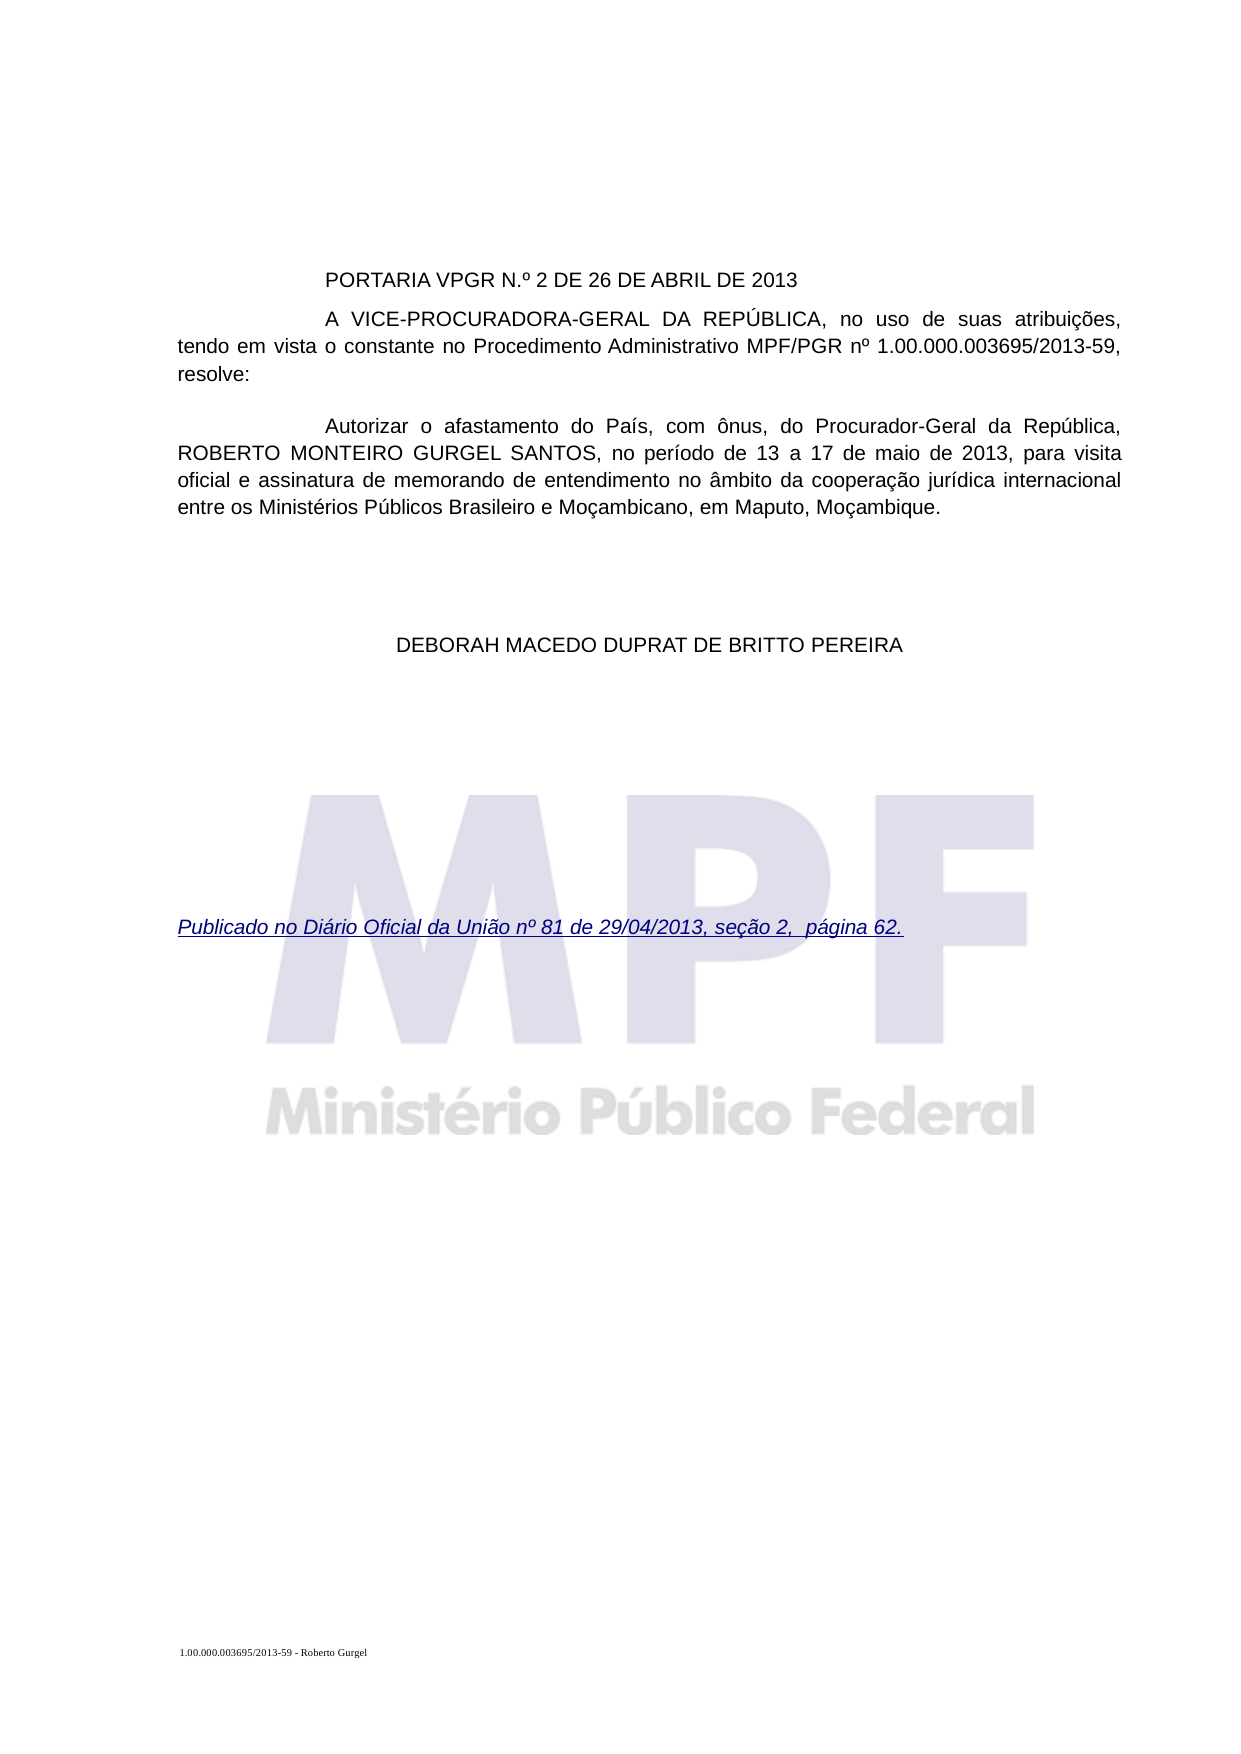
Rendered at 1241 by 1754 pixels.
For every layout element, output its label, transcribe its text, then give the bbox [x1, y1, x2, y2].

text 1.00.000.003695/2013-59 - Roberto Gurgel [179, 1636, 643, 1657]
picture [266, 939, 1034, 1136]
text DEBORAH MACEDO DUPRAT DE BRITTO PEREIRA [177, 633, 1122, 657]
text A VICE-PROCURADORA-GERAL DA REPÚBLICA, no uso de suas atribuições, tendo em vista o constante no Procedimento Administrativo MPF/PGR nº 1.00.000.003695/2013-59, resolve: [177, 305, 1122, 386]
text PORTARIA VPGR N.º 2 DE 26 DE ABRIL DE 2013 [177, 266, 1122, 293]
picture [266, 795, 1034, 914]
text Publicado no Diário Oficial da União nº 81 de 29/04/2013, seção 2, página 62. [177, 914, 1220, 939]
text Autorizar o afastamento do País, com ônus, do Procurador-Geral da República, ROBERTO MONTEIRO GURGEL SANTOS, no período de 13 a 17 de maio de 2013, para visita oficial e assinatura de memorando de entendimento no âmbito da cooperação jurídica internacional entre os Ministérios Públicos Brasileiro e Moçambicano, em Maputo, Moçambique. [177, 411, 1122, 520]
